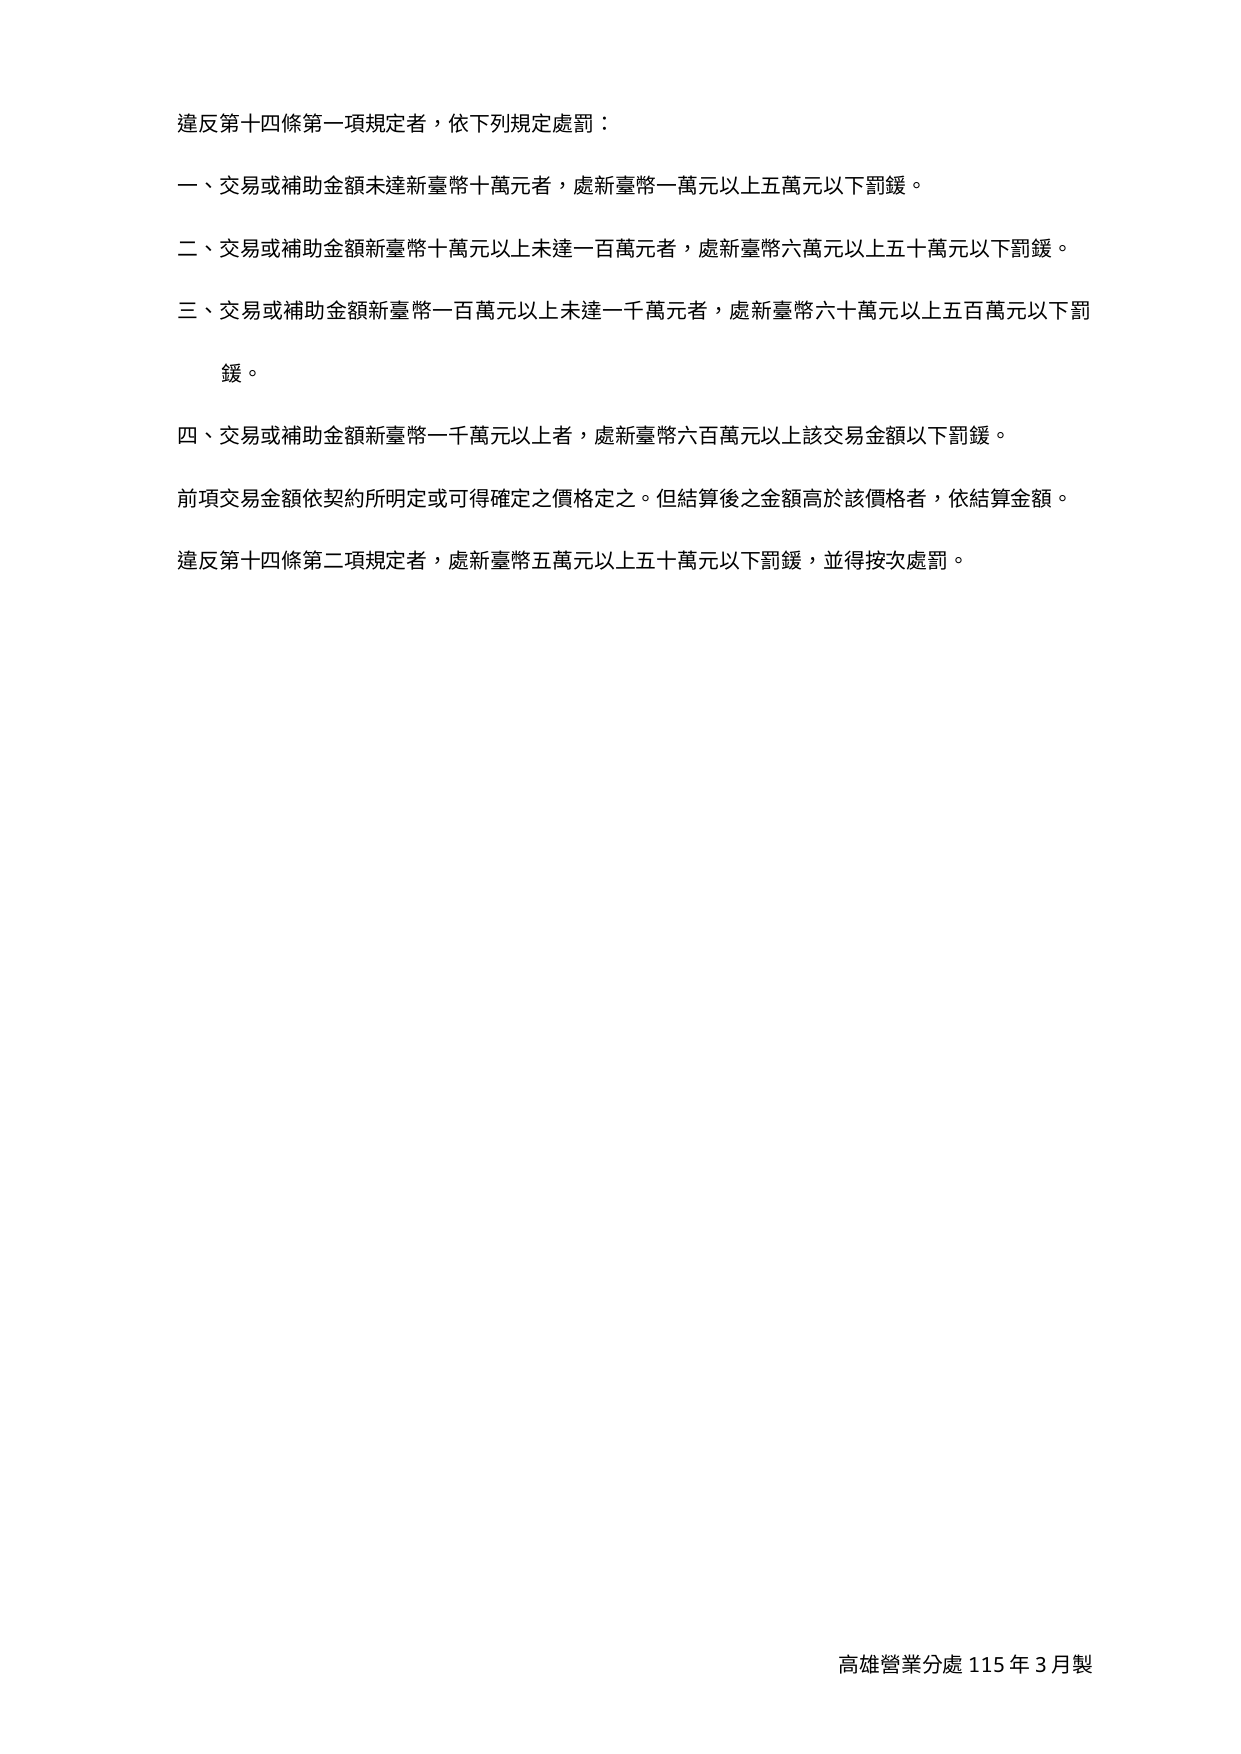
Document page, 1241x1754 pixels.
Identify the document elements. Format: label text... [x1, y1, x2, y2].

text 違反第十四條第二項規定者，處新臺幣五萬元以上五十萬元以下罰鍰，並得按次處罰。 [177, 518, 1092, 581]
text 二、交易或補助金額新臺幣十萬元以上未達一百萬元者，處新臺幣六萬元以上五十萬元以下罰鍰。 [177, 206, 1092, 268]
text 一、交易或補助金額未達新臺幣十萬元者，處新臺幣一萬元以上五萬元以下罰鍰。 [177, 143, 1092, 206]
text 前項交易金額依契約所明定或可得確定之價格定之。但結算後之金額高於該價格者，依結算金額。 [177, 456, 1092, 518]
text 三、交易或補助金額新臺幣一百萬元以上未達一千萬元者，處新臺幣六十萬元以上五百萬元以下罰鍰。 [177, 268, 1092, 393]
text 違反第十四條第一項規定者，依下列規定處罰： [177, 81, 1092, 143]
text 四、交易或補助金額新臺幣一千萬元以上者，處新臺幣六百萬元以上該交易金額以下罰鍰。 [177, 393, 1092, 456]
